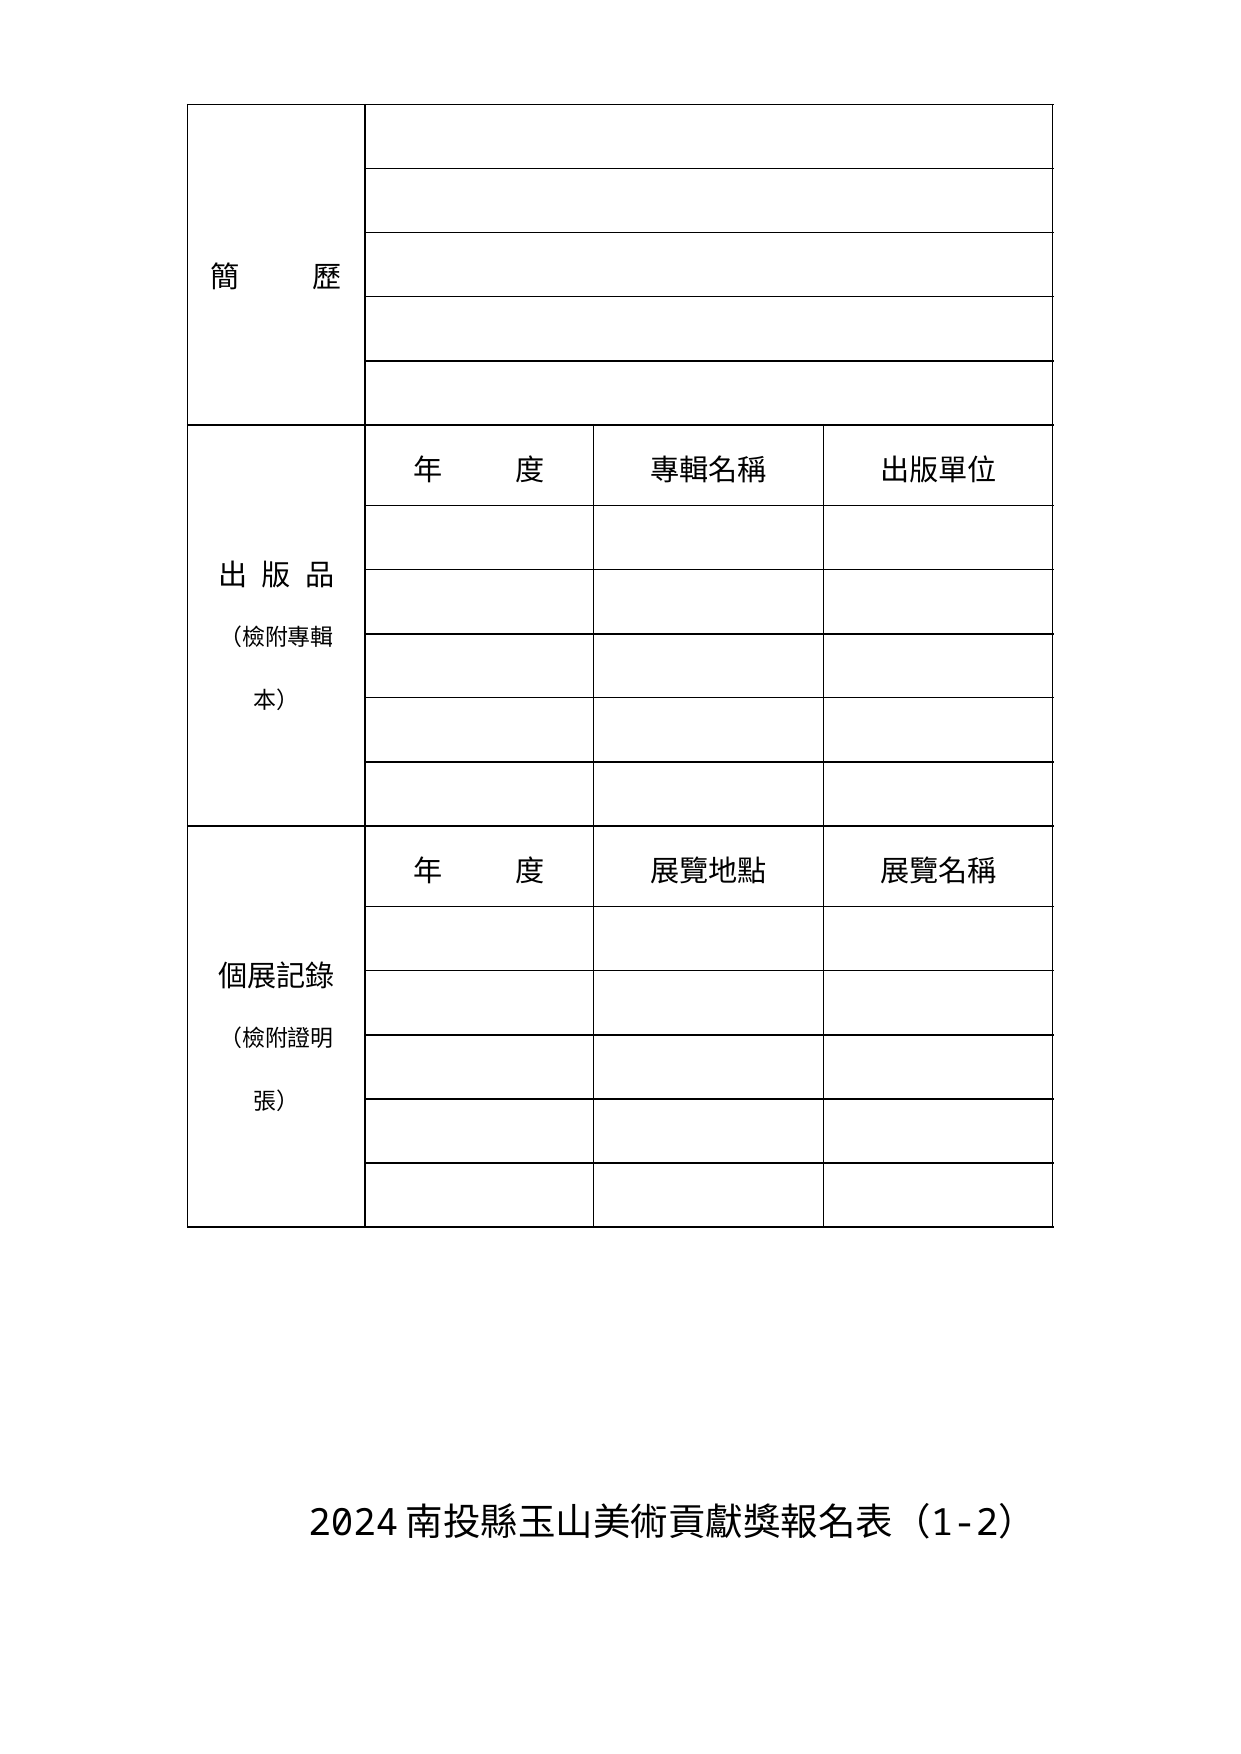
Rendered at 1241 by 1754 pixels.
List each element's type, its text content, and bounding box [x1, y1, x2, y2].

table_cell 出版單位 [824, 426, 1052, 505]
table_cell 出 版 品 （檢附專輯 本） [188, 426, 364, 825]
table_cell [366, 506, 593, 569]
table_cell [366, 1036, 593, 1098]
table_cell [824, 1036, 1052, 1098]
table_cell [366, 1164, 593, 1226]
table_cell [594, 1036, 823, 1098]
table_cell [366, 362, 1052, 424]
table_cell 年 度 [366, 426, 593, 505]
table_cell [366, 1100, 593, 1162]
table_cell [824, 907, 1052, 970]
table_cell [824, 1100, 1052, 1162]
table_cell [594, 698, 823, 761]
table_cell 簡 歷 [188, 105, 364, 424]
table_cell [366, 297, 1052, 360]
text 2024南投縣玉山美術貢獻獎報名表（1-2） [308, 1478, 1053, 1540]
table_cell [824, 698, 1052, 761]
table_cell [594, 971, 823, 1034]
table_cell [824, 506, 1052, 569]
table_cell [594, 506, 823, 569]
table_cell [366, 907, 593, 970]
table_cell 展覽名稱 [824, 827, 1052, 906]
table_cell [594, 570, 823, 633]
table_cell 展覽地點 [594, 827, 823, 906]
table_cell [366, 233, 1052, 296]
table_cell [594, 907, 823, 970]
table_cell [594, 1164, 823, 1226]
table_cell [366, 169, 1052, 232]
table_cell [824, 763, 1052, 825]
table_cell [366, 635, 593, 697]
table_cell [366, 698, 593, 761]
table_cell [366, 570, 593, 633]
table_cell [824, 570, 1052, 633]
table_cell [366, 763, 593, 825]
table_cell [366, 105, 1052, 168]
table_cell [594, 635, 823, 697]
table_cell [594, 1100, 823, 1162]
table_cell [366, 971, 593, 1034]
table_cell 專輯名稱 [594, 426, 823, 505]
table_cell 年 度 [366, 827, 593, 906]
table_cell [824, 635, 1052, 697]
table_cell [824, 1164, 1052, 1226]
table_cell [824, 971, 1052, 1034]
table_cell [594, 763, 823, 825]
table_cell 個展記錄 （檢附證明 張） [188, 827, 364, 1226]
